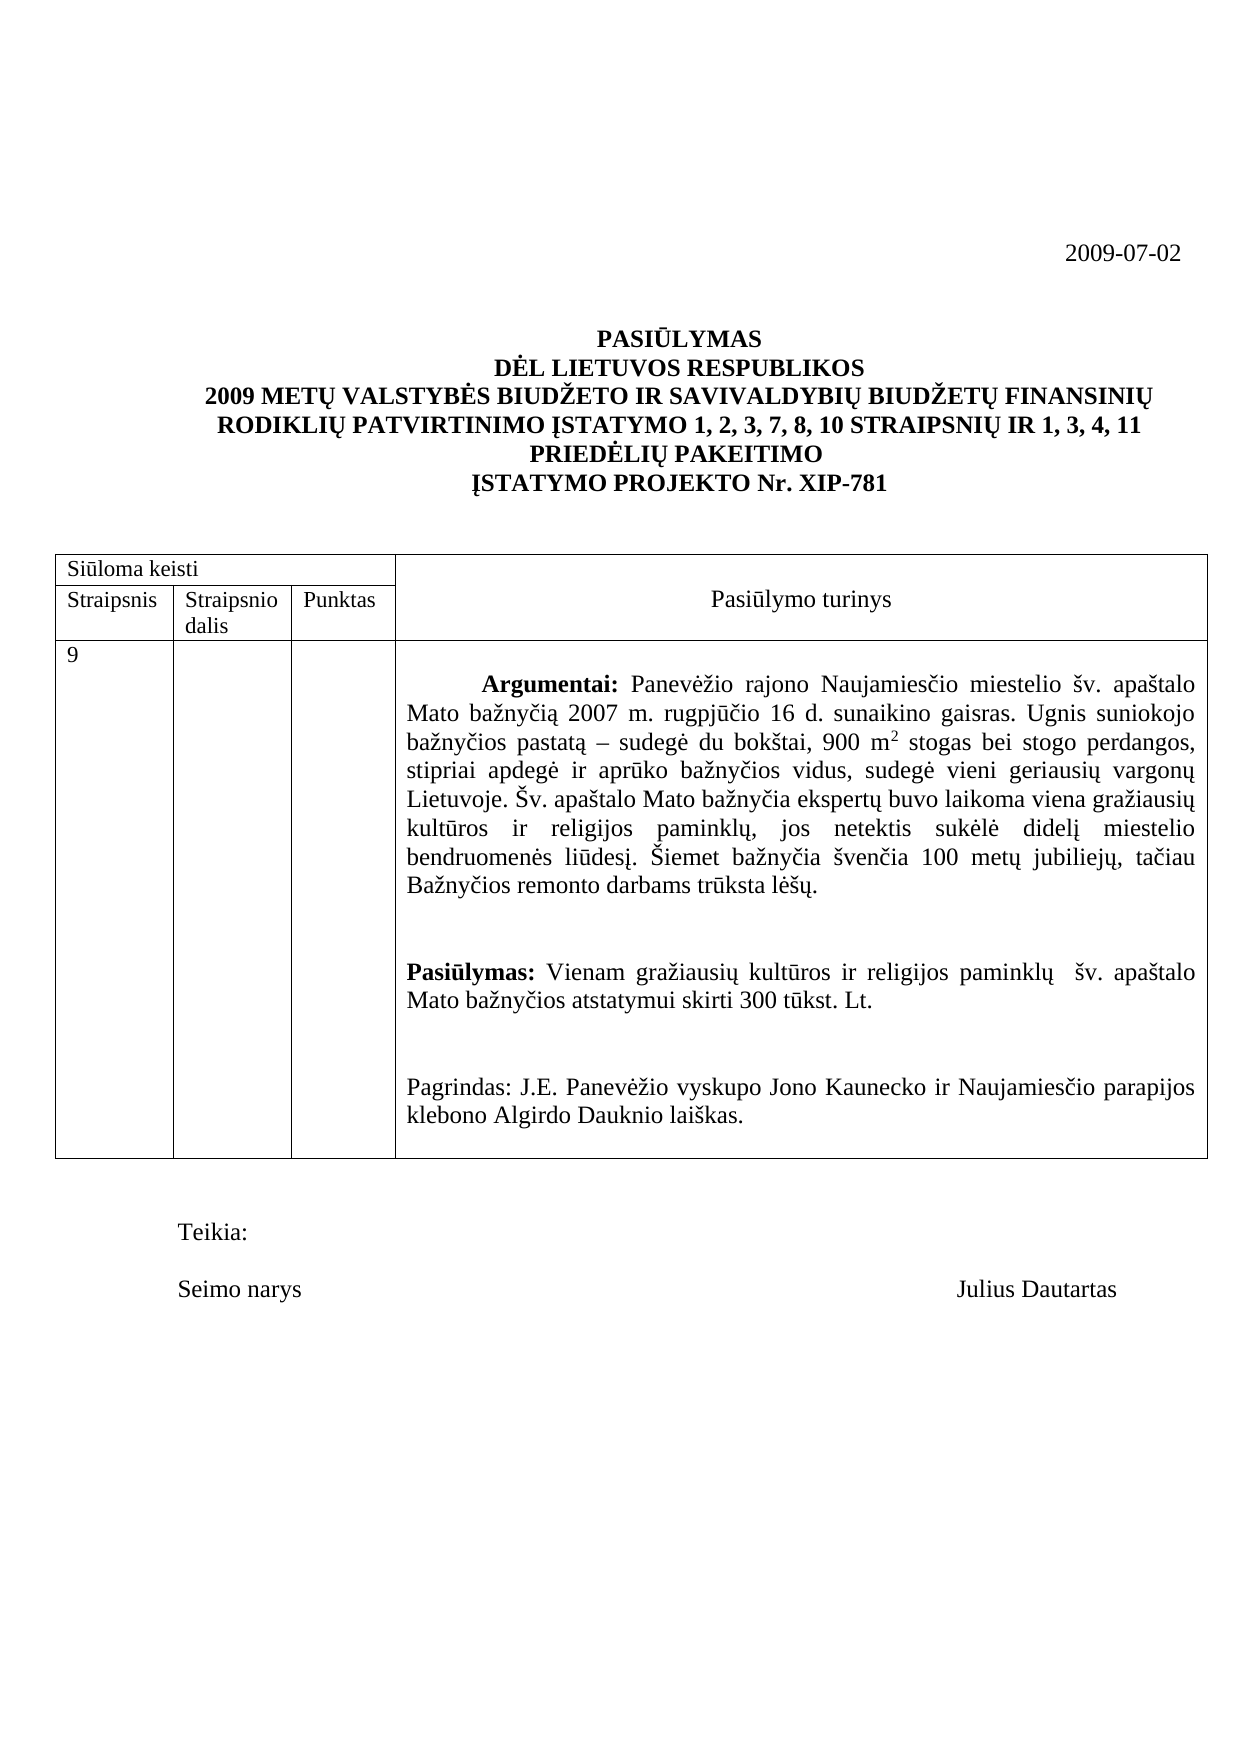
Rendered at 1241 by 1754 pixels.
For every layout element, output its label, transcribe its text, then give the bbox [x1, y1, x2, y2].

text ĮSTATYMO PROJEKTO Nr. XIP-781 [177, 468, 1181, 496]
table_header Siūloma keisti [56, 555, 395, 585]
table_header Pasiūlymo turinys [396, 555, 1207, 639]
text 2009 METŲ VALSTYBĖS BIUDŽETO IR SAVIVALDYBIŲ BIUDŽETŲ FINANSINIŲ RODIKLIŲ PATVIRTINIMO įstatymo 1, 2, 3, 7, 8, 10 STRAIPSNIŲ IR 1, 3, 4, 11 PRIEDĖLIŲ pakeitimo [177, 381, 1181, 468]
table_cell Argumentai: Panevėžio rajono Naujamiesčio miestelio šv. apaštalo Mato bažnyčią 2007 m. rugpjūčio 16 d. sunaikino gaisras. Ugnis suniokojo bažnyčios pastatą – sudegė du bokštai, 900 m2 stogas bei stogo perdangos, stipriai apdegė ir aprūko bažnyčios vidus, sudegė vieni geriausių vargonų Lietuvoje. Šv. apaštalo Mato bažnyčia ekspertų buvo laikoma viena gražiausių kultūros ir religijos paminklų, jos netektis sukėlė didelį miestelio bendruomenės liūdesį. Šiemet bažnyčia švenčia 100 metų jubiliejų, tačiau Bažnyčios remonto darbams trūksta lėšų. Pasiūlymas: Vienam gražiausių kultūros ir religijos paminklų šv. apaštalo Mato bažnyčios atstatymui skirti 300 tūkst. Lt. Pagrindas: J.E. Panevėžio vyskupo Jono Kaunecko ir Naujamiesčio parapijos klebono Algirdo Dauknio laiškas. [396, 641, 1207, 1158]
table_cell [174, 641, 291, 1158]
table_cell Straipsnio dalis [174, 586, 291, 639]
text PASIŪLYMAS [177, 324, 1181, 353]
table_cell 9 [56, 641, 173, 1158]
text Seimo narys Julius Dautartas [177, 1274, 1181, 1303]
text 2009-07-02 [177, 209, 1181, 266]
table_cell Punktas [292, 586, 395, 639]
table_cell Straipsnis [56, 586, 173, 639]
text Teikia: [177, 1217, 1181, 1245]
text DĖL LIETUVOS RESPUBLIKOS [177, 353, 1181, 381]
table_cell [292, 641, 395, 1158]
